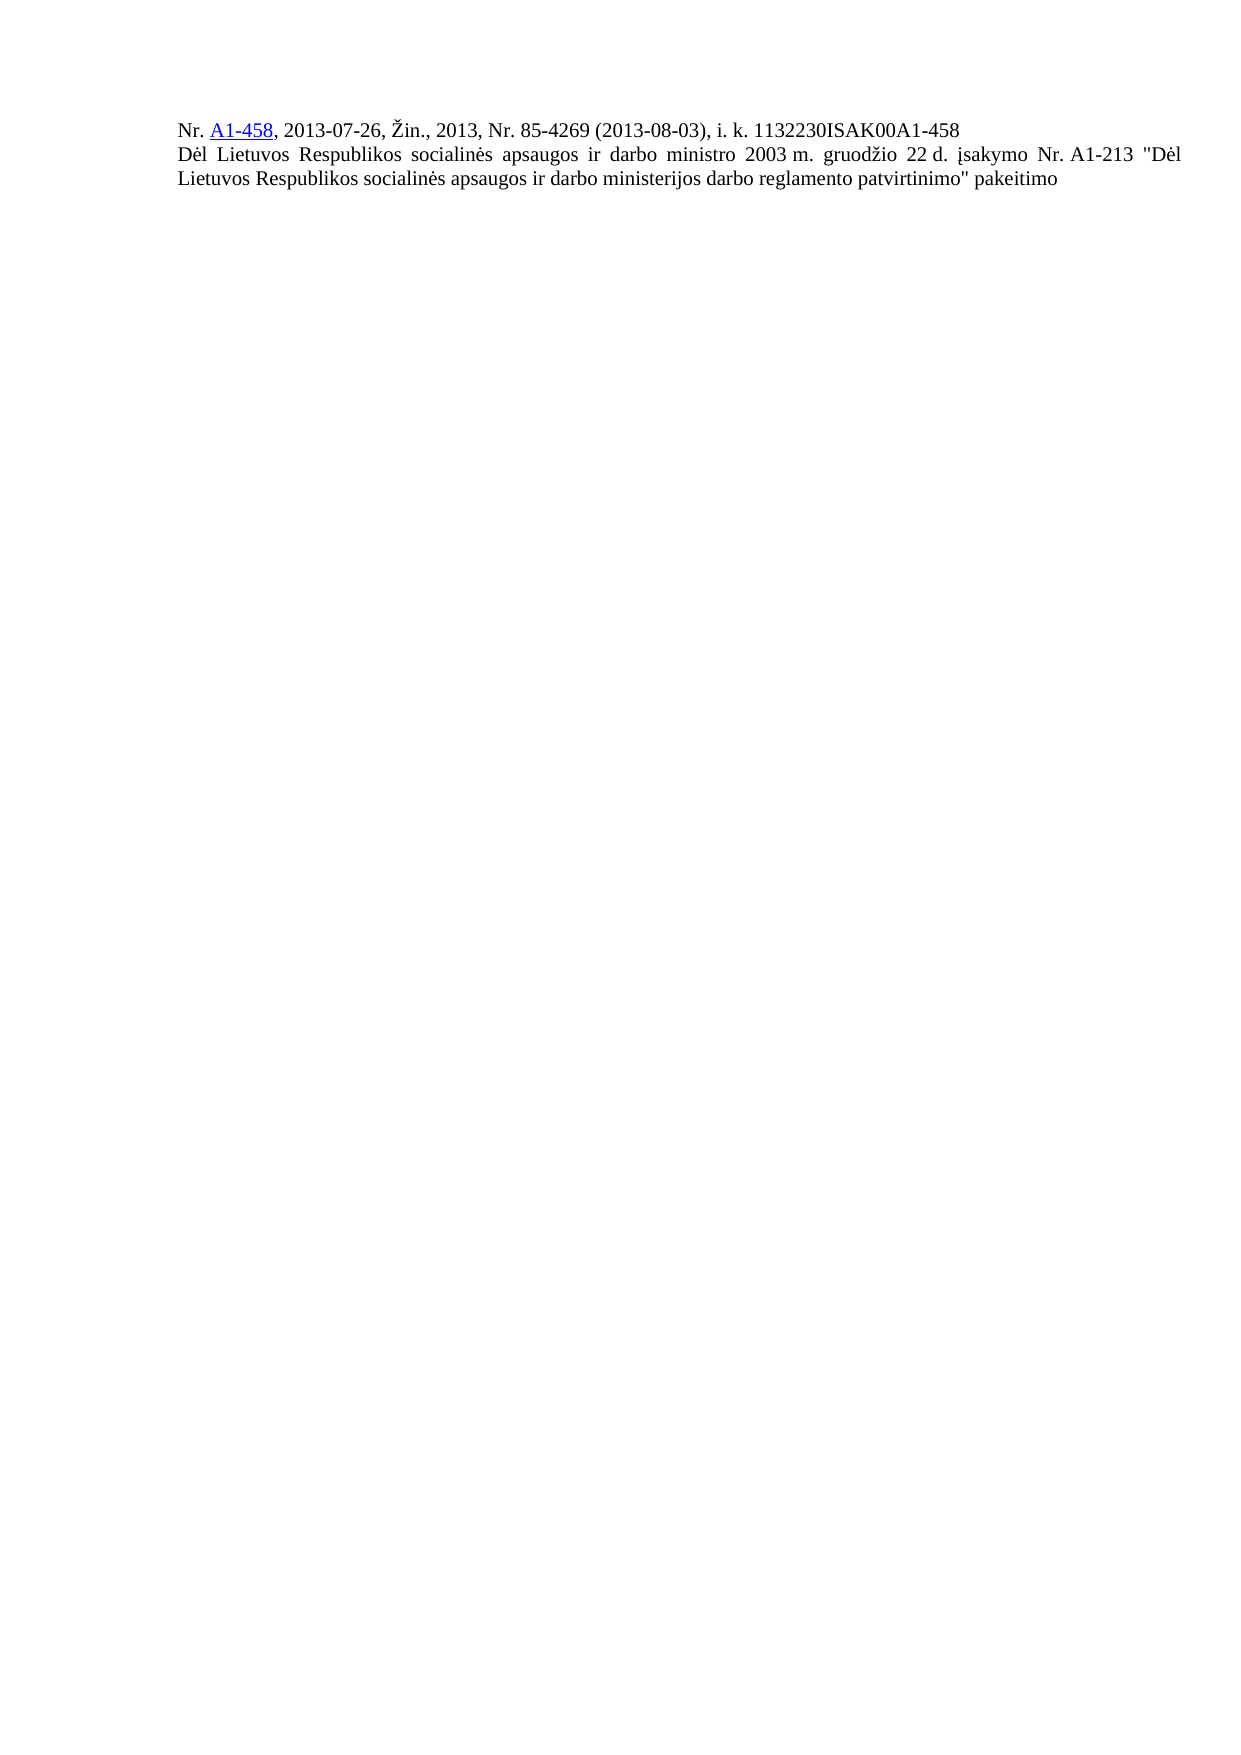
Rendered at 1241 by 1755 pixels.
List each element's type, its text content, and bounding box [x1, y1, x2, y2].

text Dėl Lietuvos Respublikos socialinės apsaugos ir darbo ministro 2003 m. gruodžio 22 d. įsakymo Nr. A1-213 "Dėl Lietuvos Respublikos socialinės apsaugos ir darbo ministerijos darbo reglamento patvirtinimo" pakeitimo [177, 142, 1181, 190]
text Nr. A1-458, 2013-07-26, Žin., 2013, Nr. 85-4269 (2013-08-03), i. k. 1132230ISAK00A1-458 [177, 118, 1181, 142]
